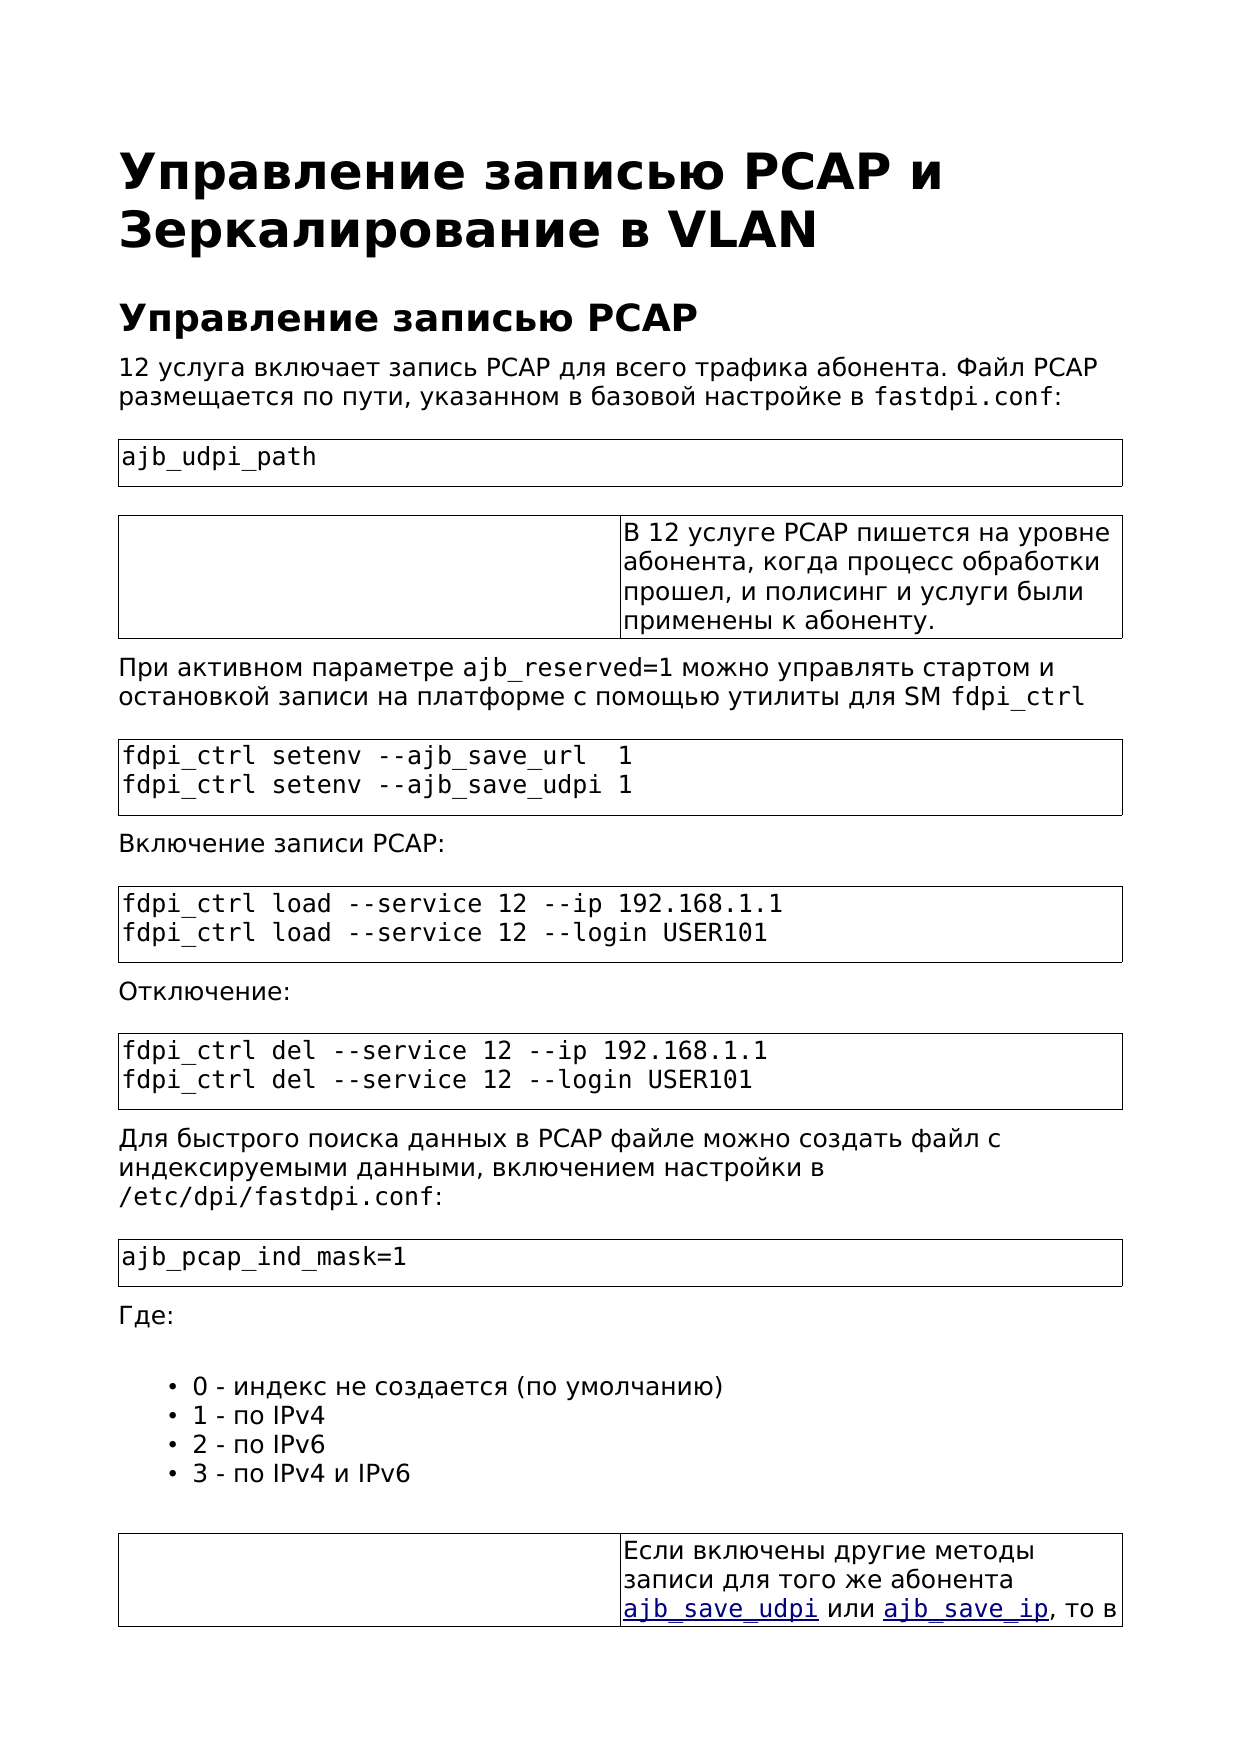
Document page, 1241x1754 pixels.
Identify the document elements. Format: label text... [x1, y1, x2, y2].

list 3 - по IPv4 и IPv6 [177, 1459, 1122, 1489]
text При активном параметре ajb_reserved=1 можно управлять стартом и остановкой записи на платформе с помощью утилиты для SM fdpi_ctrl [118, 653, 1122, 711]
table_header ajb_udpi_path [119, 440, 1122, 486]
table_header ajb_pcap_ind_mask=1 [119, 1240, 1122, 1286]
table_header [119, 516, 620, 638]
table_header В 12 услуге PCAP пишется на уровне абонента, когда процесс обработки прошел, и полисинг и услуги были применены к абоненту. [621, 516, 1122, 638]
text Где: [118, 1301, 1122, 1330]
text Включение записи PCAP: [118, 829, 1122, 859]
list 1 - по IPv4 [177, 1401, 1122, 1430]
table_header fdpi_ctrl load --service 12 --ip 192.168.1.1 fdpi_ctrl load --service 12 --login USER101 [119, 887, 1122, 962]
table_header fdpi_ctrl del --service 12 --ip 192.168.1.1 fdpi_ctrl del --service 12 --login USER101 [119, 1034, 1122, 1109]
text Для быстрого поиска данных в PCAP файле можно создать файл с индексируемыми данными, включением настройки в /etc/dpi/fastdpi.conf: [118, 1124, 1122, 1212]
list 2 - по IPv6 [177, 1430, 1122, 1459]
list 0 - индекс не создается (по умолчанию) [177, 1372, 1122, 1401]
table_header fdpi_ctrl setenv --ajb_save_url 1 fdpi_ctrl setenv --ajb_save_udpi 1 [119, 740, 1122, 814]
table_header [119, 1534, 620, 1626]
table_header Если включены другие методы записи для того же абонента ajb_save_udpi или ajb_save_ip, то в [621, 1534, 1122, 1626]
text Отключение: [118, 977, 1122, 1006]
subtitle Управление записью PCAP и Зеркалирование в VLAN [118, 143, 1122, 259]
subtitle Управление записью PCAP [118, 297, 1122, 341]
text 12 услуга включает запись PCAP для всего трафика абонента. Файл PCAP размещается по пути, указанном в базовой настройке в fastdpi.conf: [118, 353, 1122, 412]
